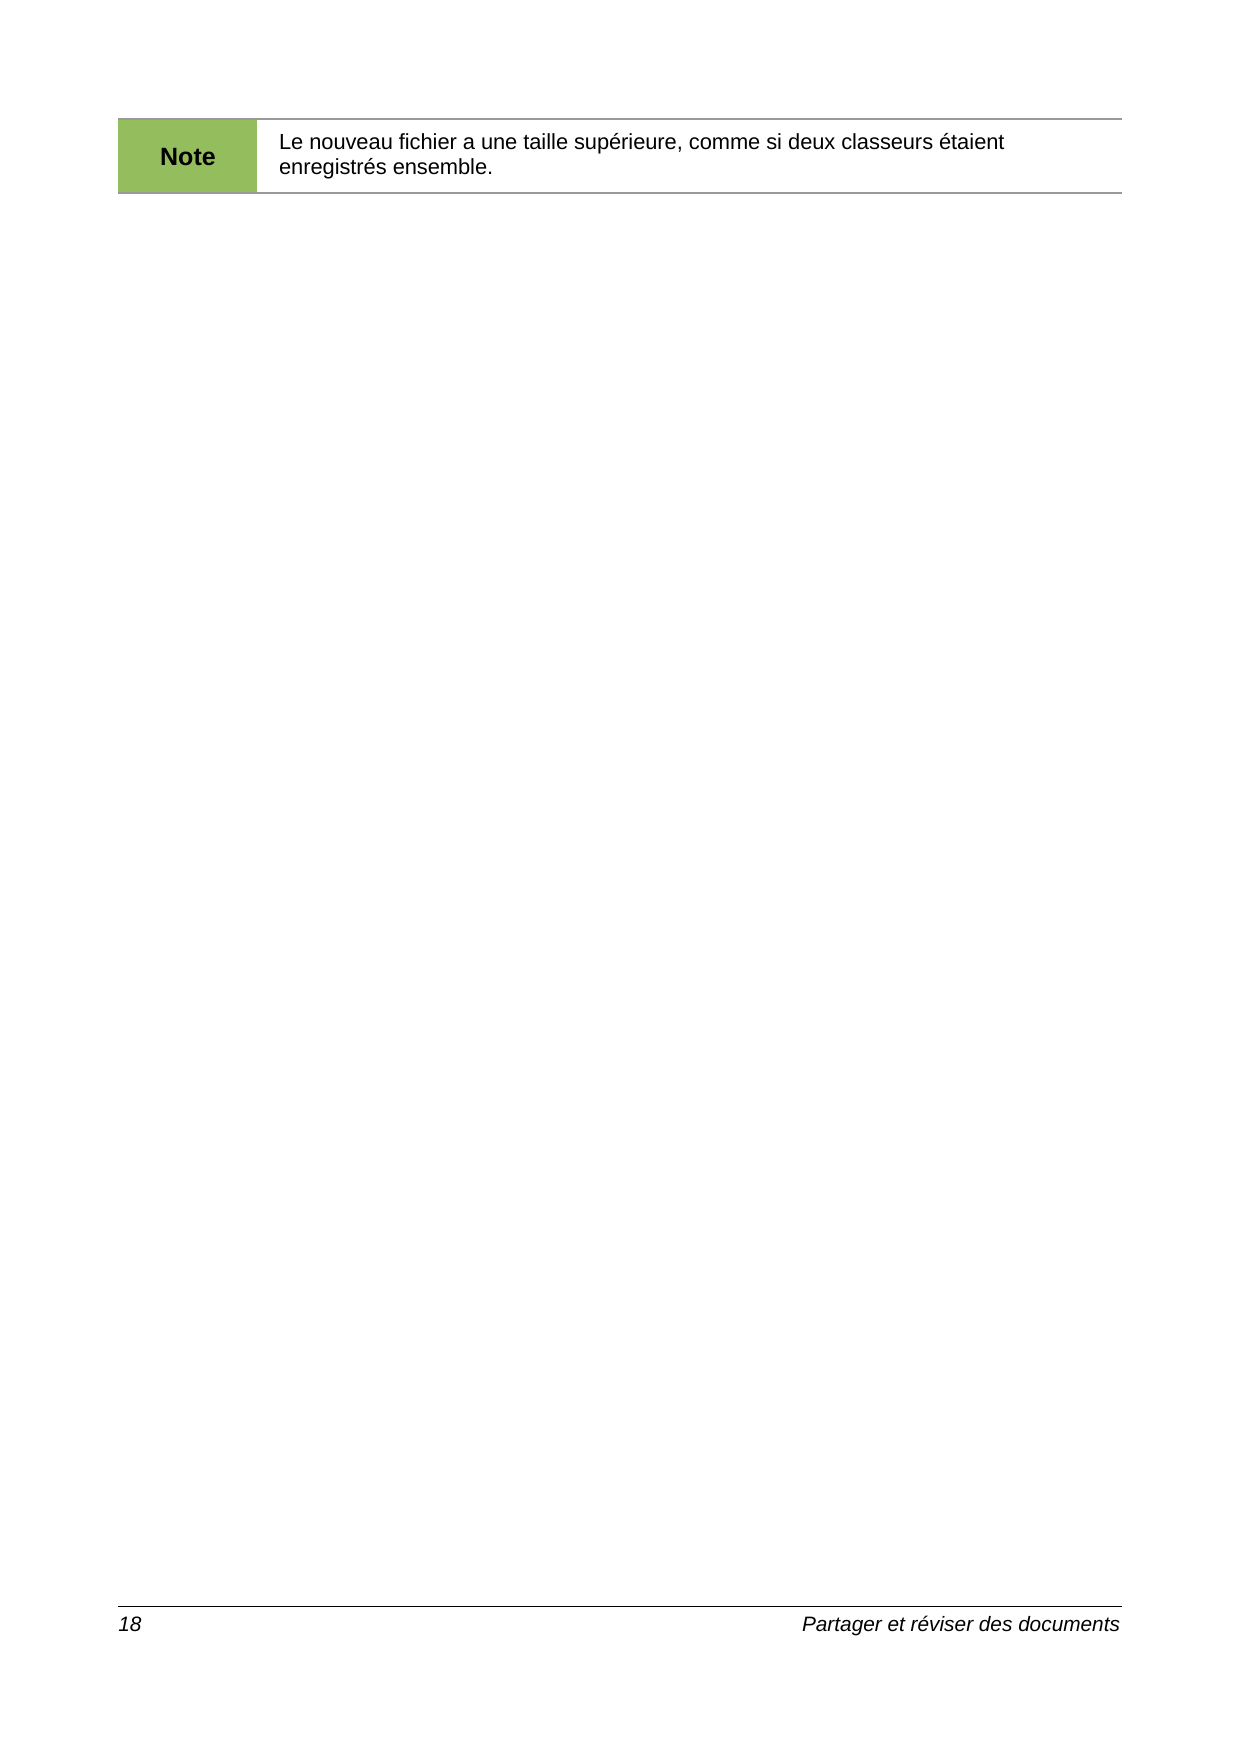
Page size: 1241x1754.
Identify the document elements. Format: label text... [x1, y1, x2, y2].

table_header Note [118, 120, 257, 192]
table_header Le nouveau fichier a une taille supérieure, comme si deux classeurs étaient enregistrés ensemble. [258, 120, 1122, 192]
